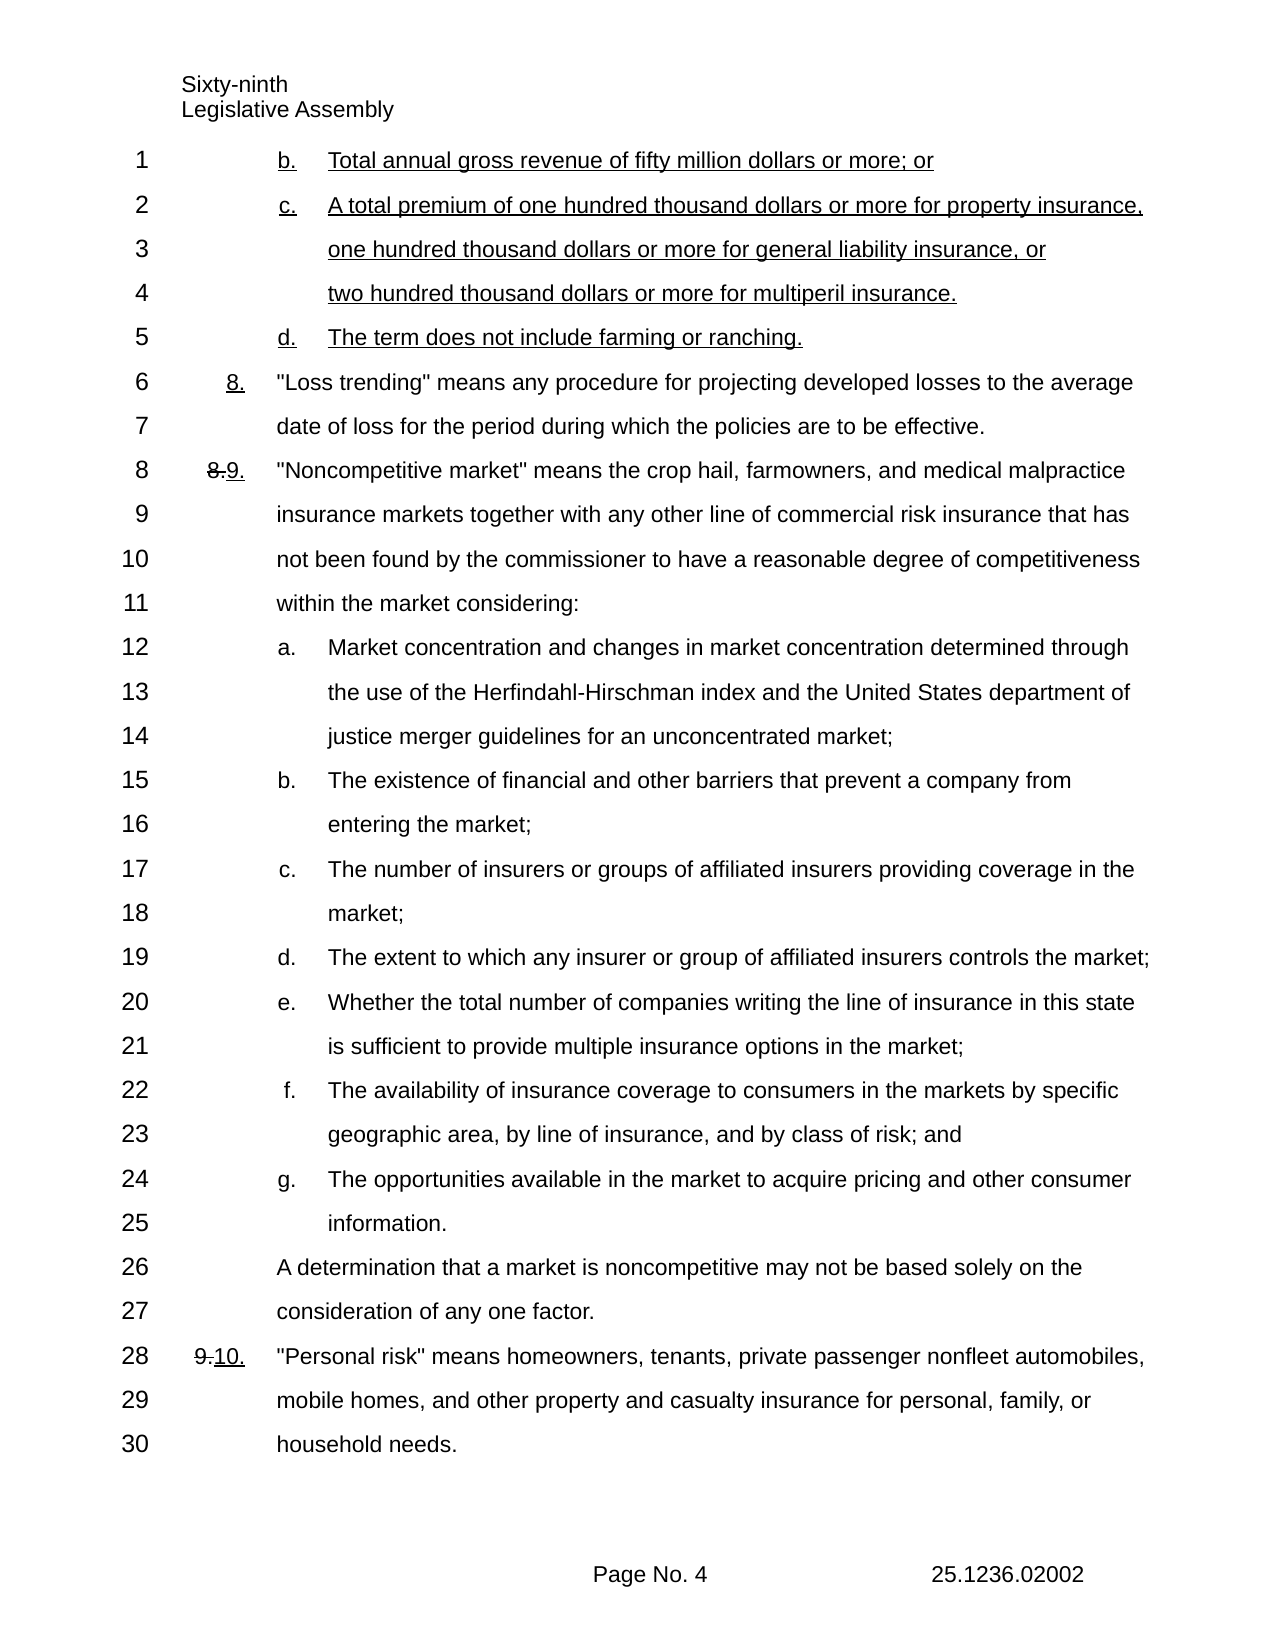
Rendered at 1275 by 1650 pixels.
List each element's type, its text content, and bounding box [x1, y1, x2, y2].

text d. The extent to which any insurer or group of affiliated insurers controls the market; [181, 930, 1154, 974]
text 8.9. "Noncompetitive market" means the crop hail, farmowners, and medical malpractice insurance markets together with any other line of commercial risk insurance that has not been found by the commissioner to have a reasonable degree of competitiveness within the market considering: [181, 443, 1154, 620]
text 9.10. "Personal risk" means homeowners, tenants, private passenger nonfleet automobiles, mobile homes, and other property and casualty insurance for personal, family, or household needs. [181, 1329, 1154, 1461]
text 8. "Loss trending" means any procedure for projecting developed losses to the average date of loss for the period during which the policies are to be effective. [181, 355, 1154, 443]
text f. The availability of insurance coverage to consumers in the markets by specific geographic area, by line of insurance, and by class of risk; and [181, 1063, 1154, 1152]
text e. Whether the total number of companies writing the line of insurance in this state is sufficient to provide multiple insurance options in the market; [181, 974, 1154, 1063]
text d. The term does not include farming or ranching. [181, 310, 1154, 355]
text A determination that a market is noncompetitive may not be based solely on the consideration of any one factor. [276, 1240, 1154, 1329]
text c. The number of insurers or groups of affiliated insurers providing coverage in the market; [181, 842, 1154, 930]
text b. The existence of financial and other barriers that prevent a company from entering the market; [181, 753, 1154, 842]
text b. Total annual gross revenue of fifty million dollars or more; or [181, 133, 1154, 178]
text a. Market concentration and changes in market concentration determined through the use of the Herfindahl‑Hirschman index and the United States department of justice merger guidelines for an unconcentrated market; [181, 620, 1154, 753]
text g. The opportunities available in the market to acquire pricing and other consumer information. [181, 1152, 1154, 1240]
text c. A total premium of one hundred thousand dollars or more for property insurance, one hundred thousand dollars or more for general liability insurance, or two hundred thousand dollars or more for multiperil insurance. [181, 178, 1154, 310]
